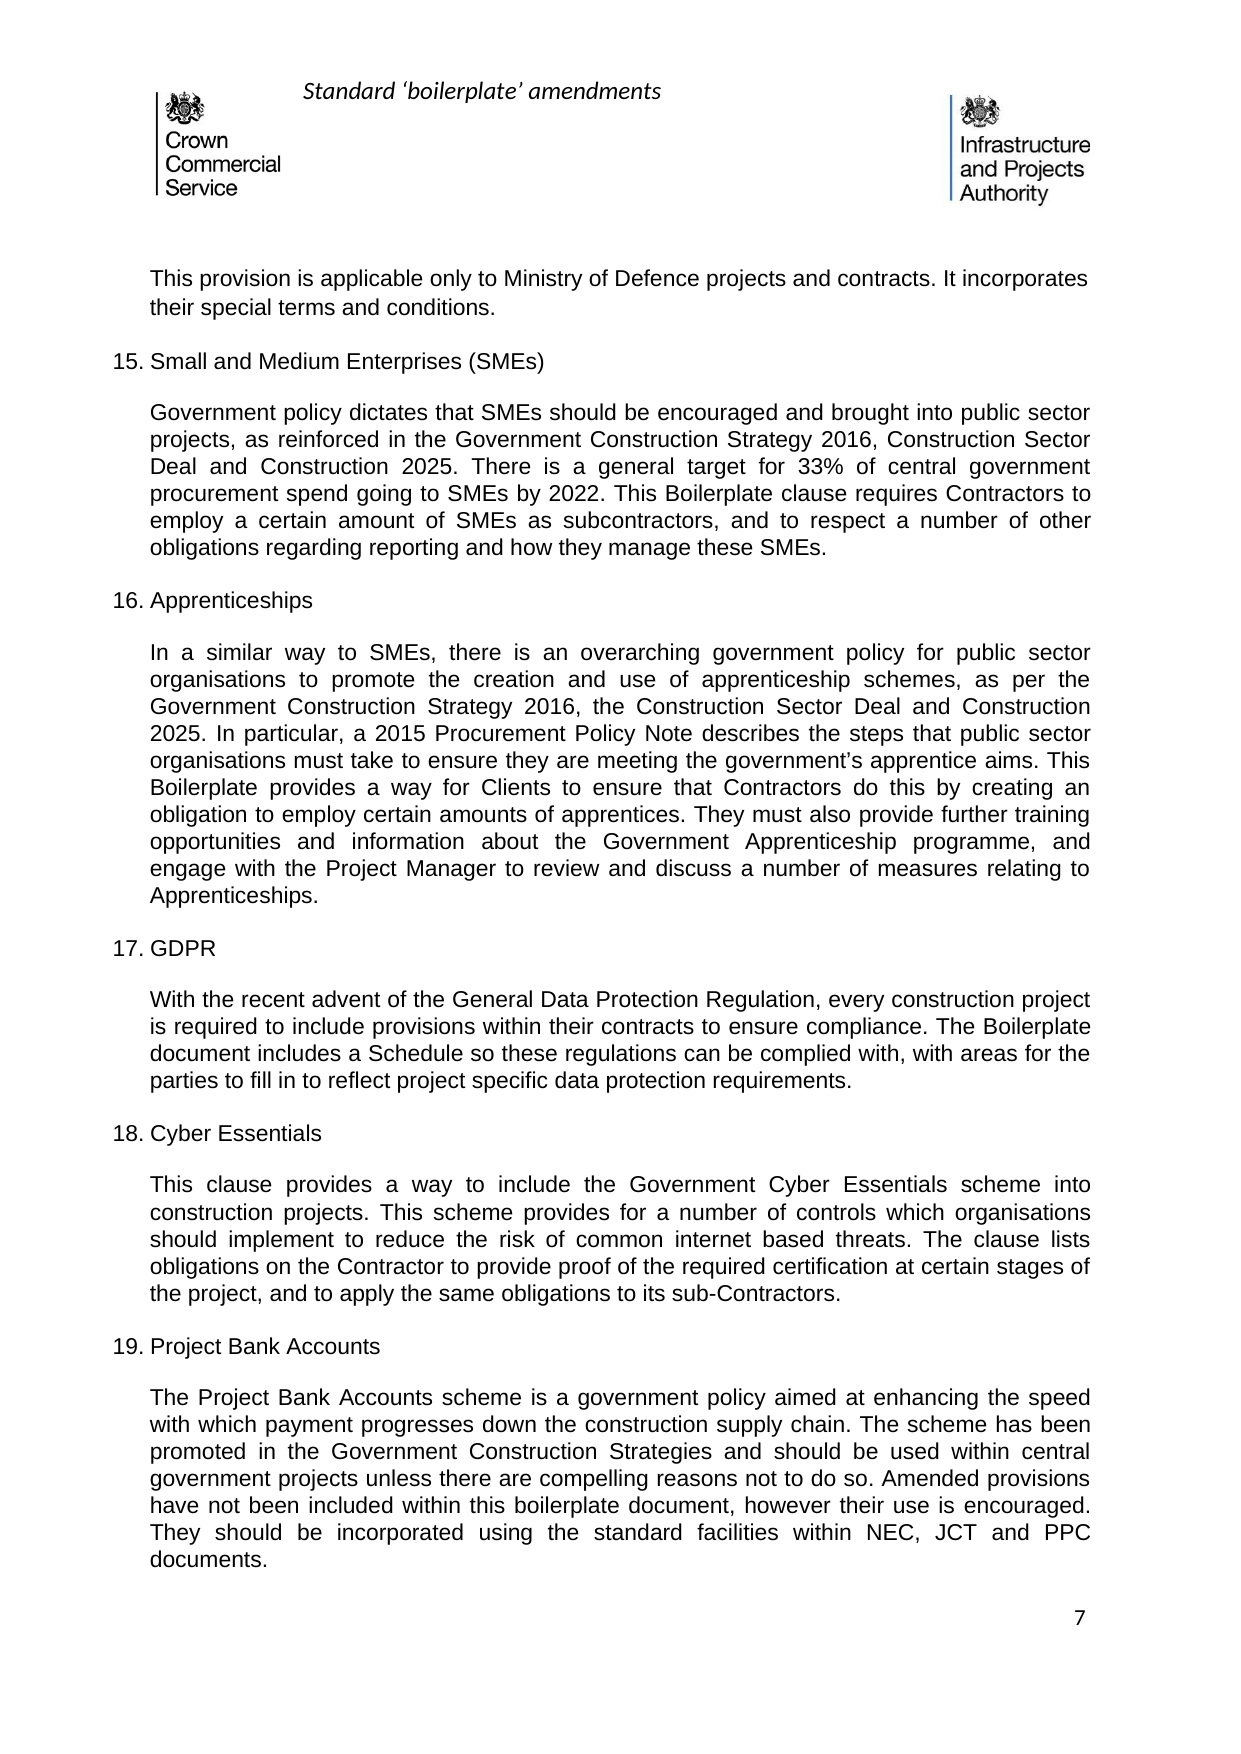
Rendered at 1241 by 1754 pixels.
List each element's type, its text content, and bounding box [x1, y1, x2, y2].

list GDPR [112, 935, 1091, 962]
text Government policy dictates that SMEs should be encouraged and brought into public sector projects, as reinforced in the Government Construction Strategy 2016, Construction Sector Deal and Construction 2025. There is a general target for 33% of central government procurement spend going to SMEs by 2022. This Boilerplate clause requires Contractors to employ a certain amount of SMEs as subcontractors, and to respect a number of other obligations regarding reporting and how they manage these SMEs. [149, 399, 1092, 561]
text In a similar way to SMEs, there is an overarching government policy for public sector organisations to promote the creation and use of apprenticeship schemes, as per the Government Construction Strategy 2016, the Construction Sector Deal and Construction 2025. In particular, a 2015 Procurement Policy Note describes the steps that public sector organisations must take to ensure they are meeting the government’s apprentice aims. This Boilerplate provides a way for Clients to ensure that Contractors do this by creating an obligation to employ certain amounts of apprentices. They must also provide further training opportunities and information about the Government Apprenticeship programme, and engage with the Project Manager to review and discuss a number of measures relating to Apprenticeships. [149, 638, 1092, 908]
text The Project Bank Accounts scheme is a government policy aimed at enhancing the speed with which payment progresses down the construction supply chain. The scheme has been promoted in the Government Construction Strategies and should be used within central government projects unless there are compelling reasons not to do so. Amended provisions have not been included within this boilerplate document, however their use is encouraged. They should be incorporated using the standard facilities within NEC, JCT and PPC documents. [149, 1384, 1092, 1572]
text With the recent advent of the General Data Protection Regulation, every construction project is required to include provisions within their contracts to ensure compliance. The Boilerplate document includes a Schedule so these regulations can be complied with, with areas for the parties to fill in to reflect project specific data protection requirements. [149, 986, 1092, 1094]
list Small and Medium Enterprises (SMEs) [112, 348, 1091, 374]
list Apprenticeships [112, 587, 1091, 613]
list Project Bank Accounts [112, 1333, 1091, 1359]
text This provision is applicable only to Ministry of Defence projects and contracts. It incorporates their special terms and conditions. [149, 265, 1091, 321]
list Cyber Essentials [112, 1120, 1091, 1147]
text This clause provides a way to include the Government Cyber Essentials scheme into construction projects. This scheme provides for a number of controls which organisations should implement to reduce the risk of common internet based threats. The clause lists obligations on the Contractor to provide proof of the required certification at certain stages of the project, and to apply the same obligations to its sub-Contractors. [149, 1171, 1092, 1306]
